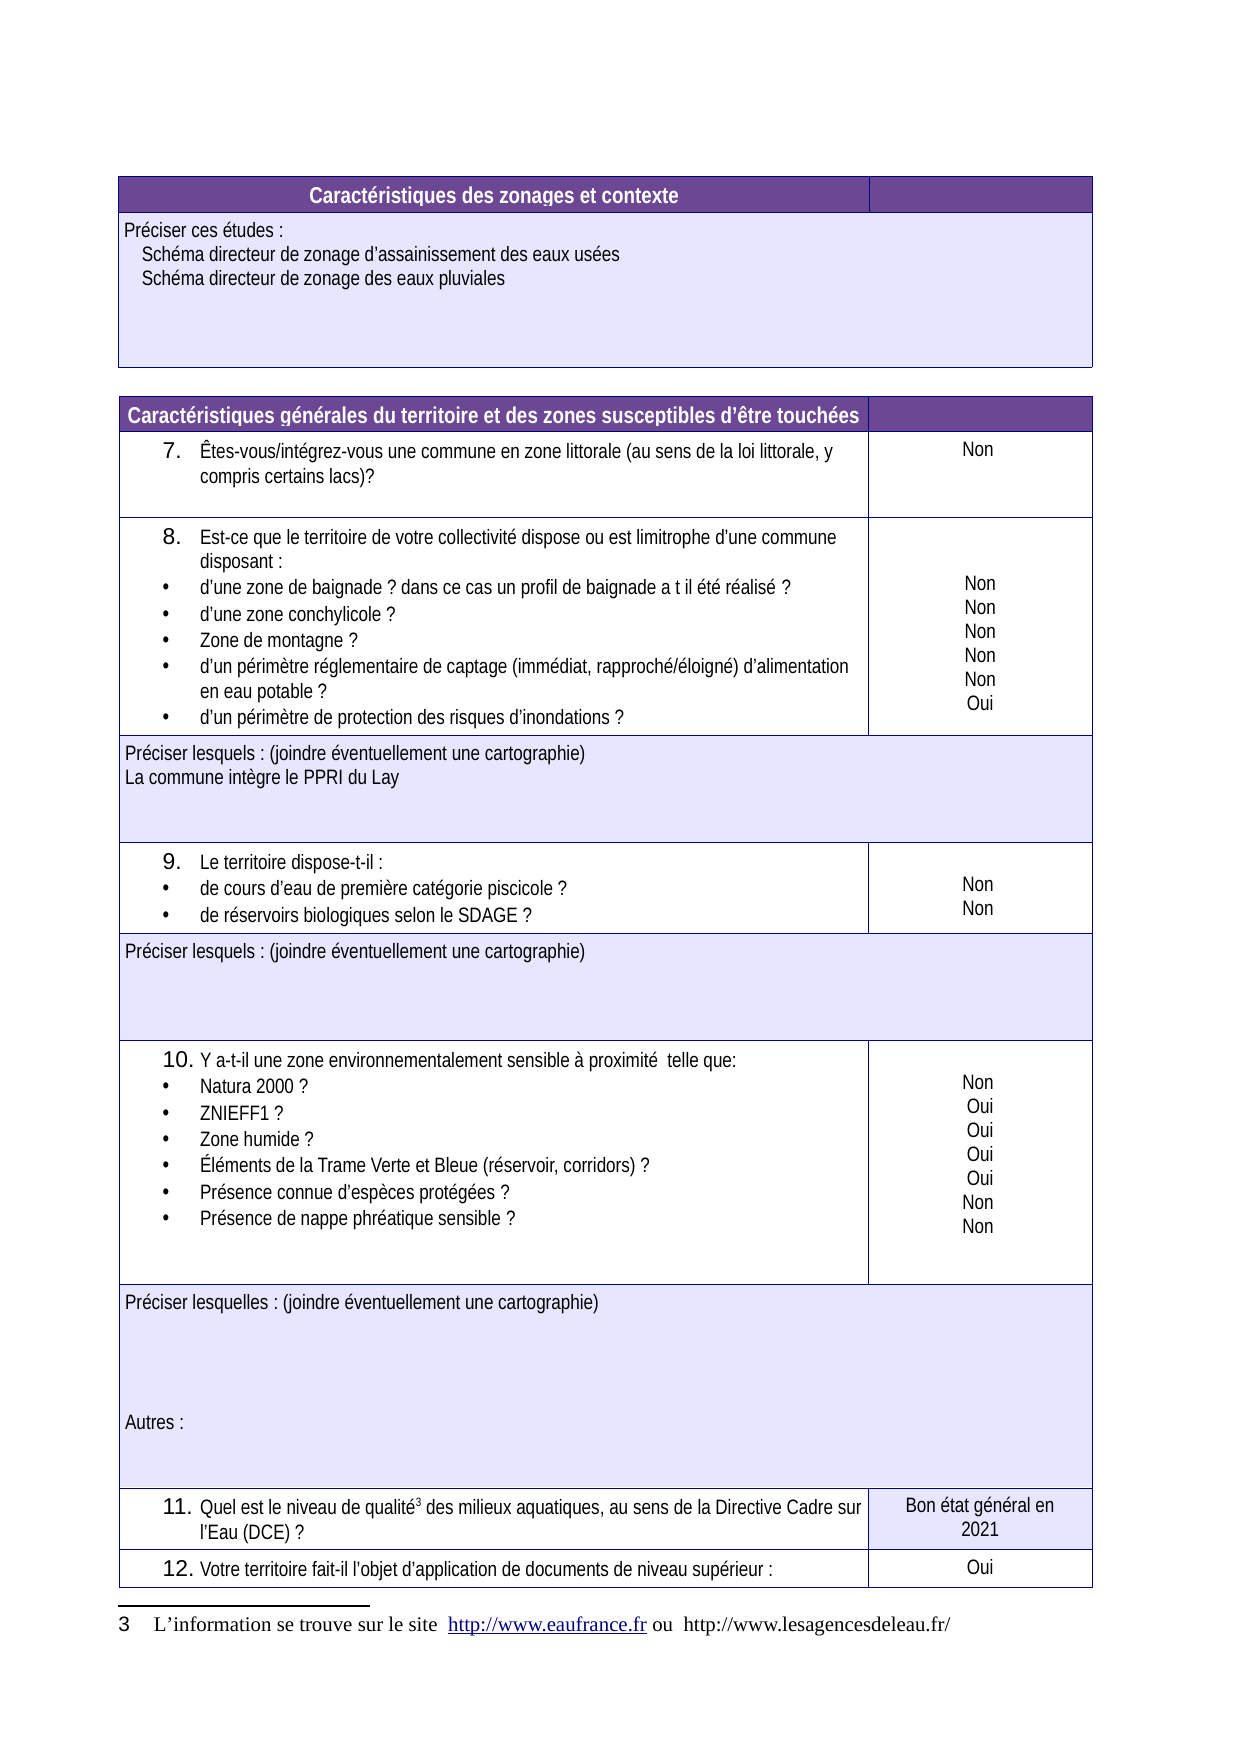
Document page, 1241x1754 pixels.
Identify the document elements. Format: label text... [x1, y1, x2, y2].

table_cell Non Non Non Non Non Oui [869, 518, 1092, 735]
table_header [869, 397, 1092, 431]
table_cell Préciser ces études : Schéma directeur de zonage d’assainissement des eaux usées Schéma directeur de zonage des eaux pluviales [119, 213, 1092, 367]
table_cell Êtes-vous/intégrez-vous une commune en zone littorale (au sens de la loi littorale, y compris certains lacs)? [120, 432, 868, 517]
table_cell Quel est le niveau de qualité des milieux aquatiques, au sens de la Directive Cadre sur l’Eau (DCE) ? [120, 1489, 868, 1549]
table_cell Est-ce que le territoire de votre collectivité dispose ou est limitrophe d’une commune disposant : d’une zone de baignade ? dans ce cas un profil de baignade a t il été réalisé ? d’une zone conchylicole ? Zone de montagne ? d’un périmètre réglementaire de captage (immédiat, rapproché/éloigné) d’alimentation en eau potable ? d’un périmètre de protection des risques d’inondations ? [120, 518, 868, 735]
table_cell Le territoire dispose-t-il : de cours d’eau de première catégorie piscicole ? de réservoirs biologiques selon le SDAGE ? [120, 843, 868, 933]
table_cell Bon état général en 2021 [869, 1489, 1092, 1549]
table_header Caractéristiques des zonages et contexte [119, 177, 869, 212]
table_cell Non [869, 432, 1092, 517]
table_cell Non Non [869, 843, 1092, 933]
table_header Caractéristiques générales du territoire et des zones susceptibles d’être touchées [120, 397, 868, 431]
table_cell Y a-t-il une zone environnementalement sensible à proximité telle que: Natura 2000 ? ZNIEFF1 ? Zone humide ? Éléments de la Trame Verte et Bleue (réservoir, corridors) ? Présence connue d’espèces protégées ? Présence de nappe phréatique sensible ? [120, 1041, 868, 1284]
table_cell Non Oui Oui Oui Oui Non Non [869, 1041, 1092, 1284]
table_cell Préciser lesquels : (joindre éventuellement une cartographie) [120, 934, 1092, 1040]
table_cell Préciser lesquelles : (joindre éventuellement une cartographie) Autres : [120, 1285, 1092, 1487]
table_cell Préciser lesquels : (joindre éventuellement une cartographie) La commune intègre le PPRI du Lay [120, 736, 1092, 842]
table_header [870, 177, 1092, 212]
table_cell Oui [869, 1550, 1092, 1587]
table_cell Votre territoire fait-il l’objet d’application de documents de niveau supérieur : Schéma d’Aménagement et de Gestion des Eaux (SAGE) ? Directive Territoriale d’Aménagement (DTA ou DTADD) ? Schéma de Cohérence Territorial (SCoT) ? [120, 1550, 868, 1587]
